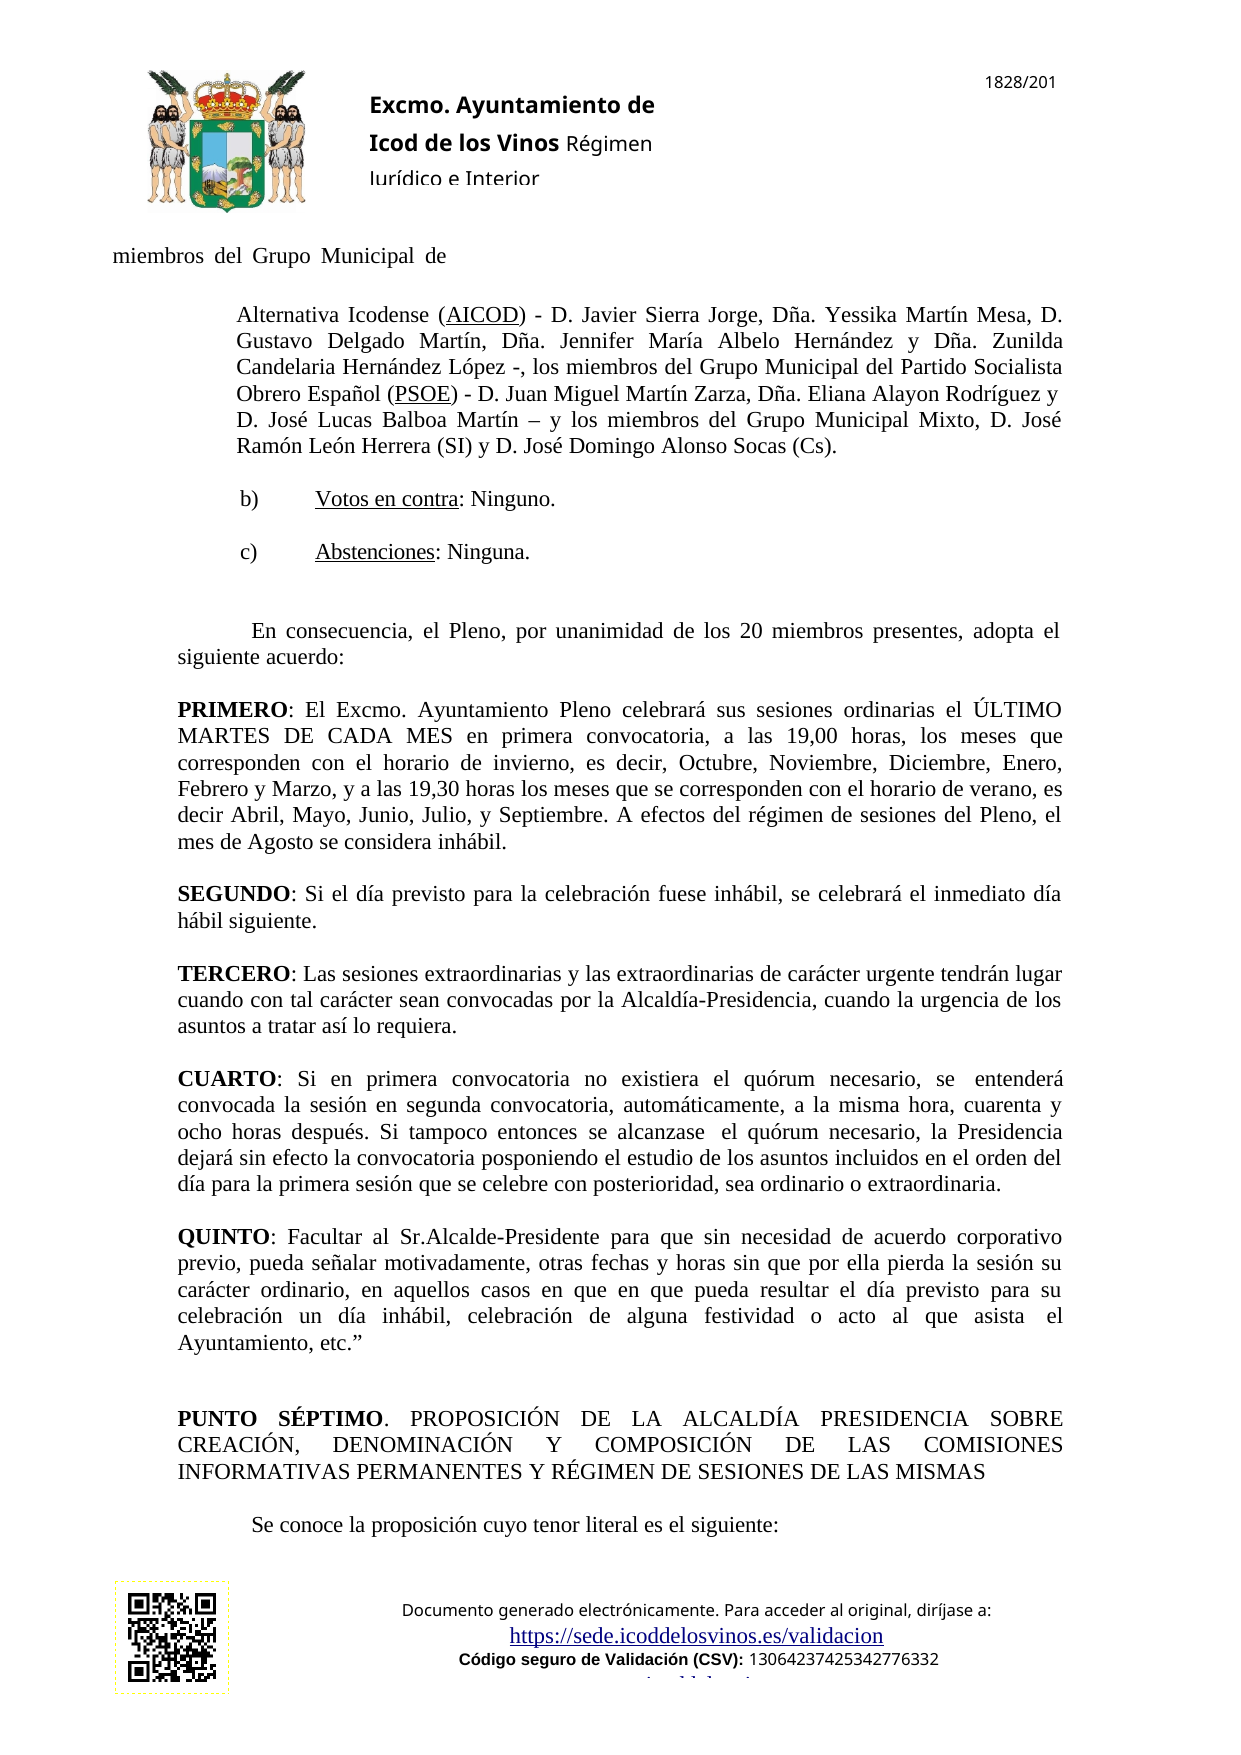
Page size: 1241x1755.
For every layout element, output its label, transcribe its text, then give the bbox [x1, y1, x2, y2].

text D. José Lucas Balboa Martín – y los miembros del Grupo Municipal Mixto, D. José Ramón León Herrera (SI) y D. José Domingo Alonso Socas (Cs). [236, 406, 1064, 459]
text En consecuencia, el Pleno, por unanimidad de los 20 miembros presentes, adopta el siguiente acuerdo: [177, 617, 1064, 670]
text CUARTO: Si en primera convocatoria no existiera el quórum necesario, se entenderá convocada la sesión en segunda convocatoria, automáticamente, a la misma hora, cuarenta y ocho horas después. Si tampoco entonces se alcanzase el quórum necesario, la Presidencia dejará sin efecto la convocatoria posponiendo el estudio de los asuntos incluidos en el orden del día para la primera sesión que se celebre con posterioridad, sea ordinario o extraordinaria. [177, 1065, 1064, 1197]
text QUINTO: Facultar al Sr.Alcalde-Presidente para que sin necesidad de acuerdo corporativo previo, pueda señalar motivadamente, otras fechas y horas sin que por ella pierda la sesión su carácter ordinario, en aquellos casos en que en que pueda resultar el día previsto para su celebración un día inhábil, celebración de alguna festividad o acto al que asista el Ayuntamiento, etc.” [177, 1223, 1064, 1355]
picture [128, 1593, 216, 1682]
list miembros del Grupo Municipal de [53, 242, 1064, 268]
text PRIMERO: El Excmo. Ayuntamiento Pleno celebrará sus sesiones ordinarias el ÚLTIMO MARTES DE CADA MES en primera convocatoria, a las 19,00 horas, los meses que corresponden con el horario de invierno, es decir, Octubre, Noviembre, Diciembre, Enero, Febrero y Marzo, y a las 19,30 horas los meses que se corresponden con el horario de verano, es decir Abril, Mayo, Junio, Julio, y Septiembre. A efectos del régimen de sesiones del Pleno, el mes de Agosto se considera inhábil. [177, 696, 1064, 854]
text Alternativa Icodense (AICOD) - D. Javier Sierra Jorge, Dña. Yessika Martín Mesa, D. Gustavo Delgado Martín, Dña. Jennifer María Albelo Hernández y Dña. Zunilda Candelaria Hernández López -, los miembros del Grupo Municipal del Partido Socialista Obrero Español (PSOE) - D. Juan Miguel Martín Zarza, Dña. Eliana Alayon Rodríguez y [236, 301, 1064, 406]
picture [147, 70, 306, 213]
text Se conoce la proposición cuyo tenor literal es el siguiente: [251, 1511, 1197, 1537]
list Votos en contra: Ninguno. [240, 485, 1197, 511]
list Abstenciones: Ninguna. [240, 538, 1197, 564]
text PUNTO SÉPTIMO. PROPOSICIÓN DE LA ALCALDÍA PRESIDENCIA SOBRE CREACIÓN, DENOMINACIÓN Y COMPOSICIÓN DE LAS COMISIONES INFORMATIVAS PERMANENTES Y RÉGIMEN DE SESIONES DE LAS MISMAS [177, 1405, 1064, 1484]
text TERCERO: Las sesiones extraordinarias y las extraordinarias de carácter urgente tendrán lugar cuando con tal carácter sean convocadas por la Alcaldía-Presidencia, cuando la urgencia de los asuntos a tratar así lo requiera. [177, 959, 1064, 1039]
text SEGUNDO: Si el día previsto para la celebración fuese inhábil, se celebrará el inmediato día hábil siguiente. [177, 881, 1064, 933]
